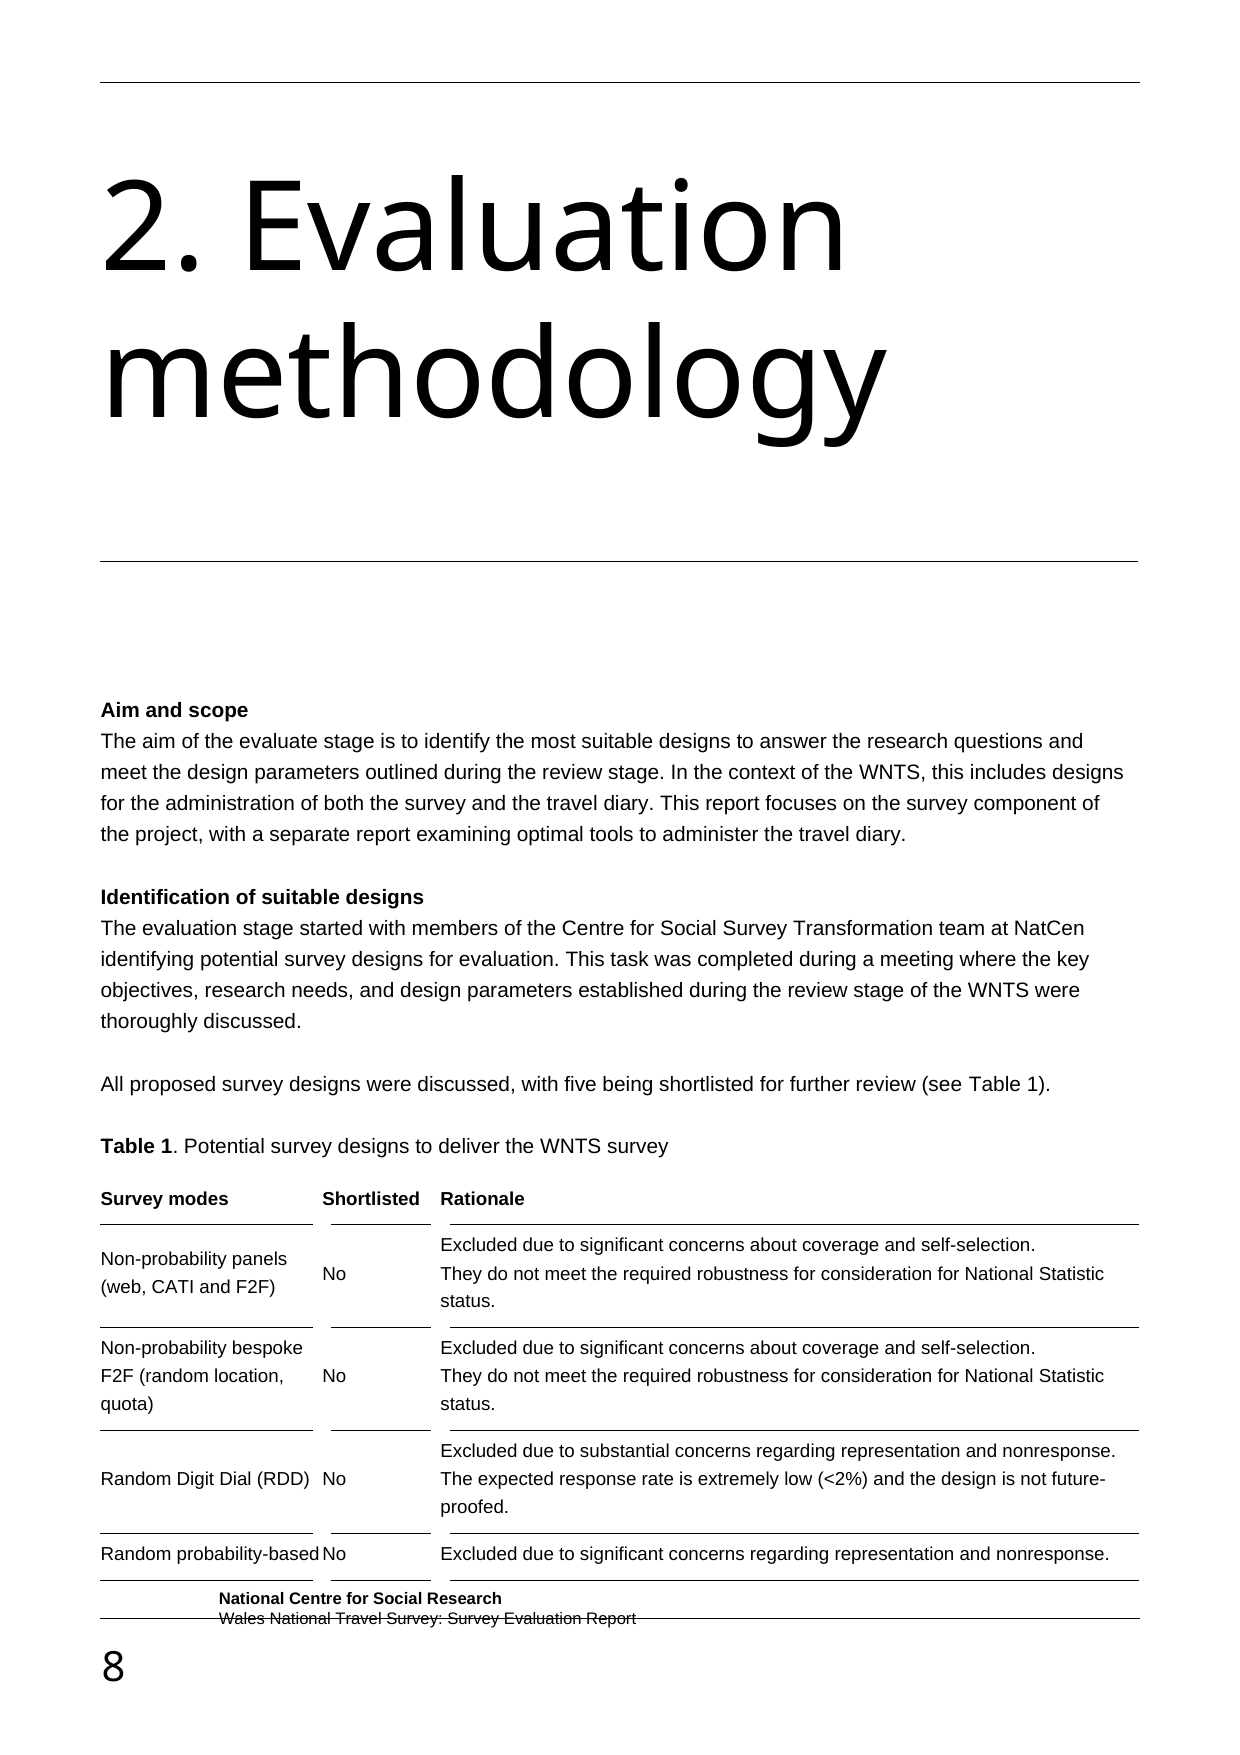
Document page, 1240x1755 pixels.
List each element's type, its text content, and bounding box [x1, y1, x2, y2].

table_cell No [331, 1534, 431, 1579]
table_cell Non-probability bespoke F2F (random location, quota) [100, 1328, 313, 1430]
table_header Shortlisted [331, 1179, 431, 1224]
table_header Rationale [450, 1179, 1139, 1224]
subtitle Aim and scope [100, 697, 1139, 721]
table_cell Excluded due to significant concerns about coverage and self-selection. They do not meet the required robustness for consideration for National Statistic status. [450, 1225, 1139, 1327]
table_cell Excluded due to significant concerns regarding representation and nonresponse. There are also concerns about the ability to gather the required volume of information in a paper-only survey. [450, 1534, 1139, 1579]
text All proposed survey designs were discussed, with five being shortlisted for further review (see Table 1). [100, 1071, 1134, 1095]
text The evaluation stage started with members of the Centre for Social Survey Transformation team at NatCen identifying potential survey designs for evaluation. This task was completed during a meeting where the key objectives, research needs, and design parameters established during the review stage of the WNTS were thoroughly discussed. [100, 916, 1134, 1033]
text Table 1. Potential survey designs to deliver the WNTS survey [100, 1134, 814, 1158]
table_cell Excluded due to significant concerns about coverage and self-selection. They do not meet the required robustness for consideration for National Statistic status. [450, 1328, 1139, 1430]
table_cell Random Digit Dial (RDD) [100, 1431, 313, 1533]
text The aim of the evaluate stage is to identify the most suitable designs to answer the research questions and meet the design parameters outlined during the review stage. In the context of the WNTS, this includes designs for the administration of both the survey and the travel diary. This report focuses on the survey component of the project, with a separate report examining optimal tools to administer the travel diary. [100, 729, 1134, 846]
subtitle Identification of suitable designs [100, 884, 1139, 908]
table_header Survey modes [100, 1179, 313, 1224]
table_cell No [331, 1328, 431, 1430]
table_cell Non-probability panels (web, CATI and F2F) [100, 1225, 313, 1327]
table_cell [100, 562, 1138, 573]
table_cell Random probability-based paper interview (PAPI) [100, 1534, 313, 1579]
table_header Evaluation methodology [100, 148, 1138, 561]
table_cell No [331, 1431, 431, 1533]
table_cell No [331, 1225, 431, 1327]
table_cell Excluded due to substantial concerns regarding representation and nonresponse. The expected response rate is extremely low (<2%) and the design is not future-proofed. [450, 1431, 1139, 1533]
